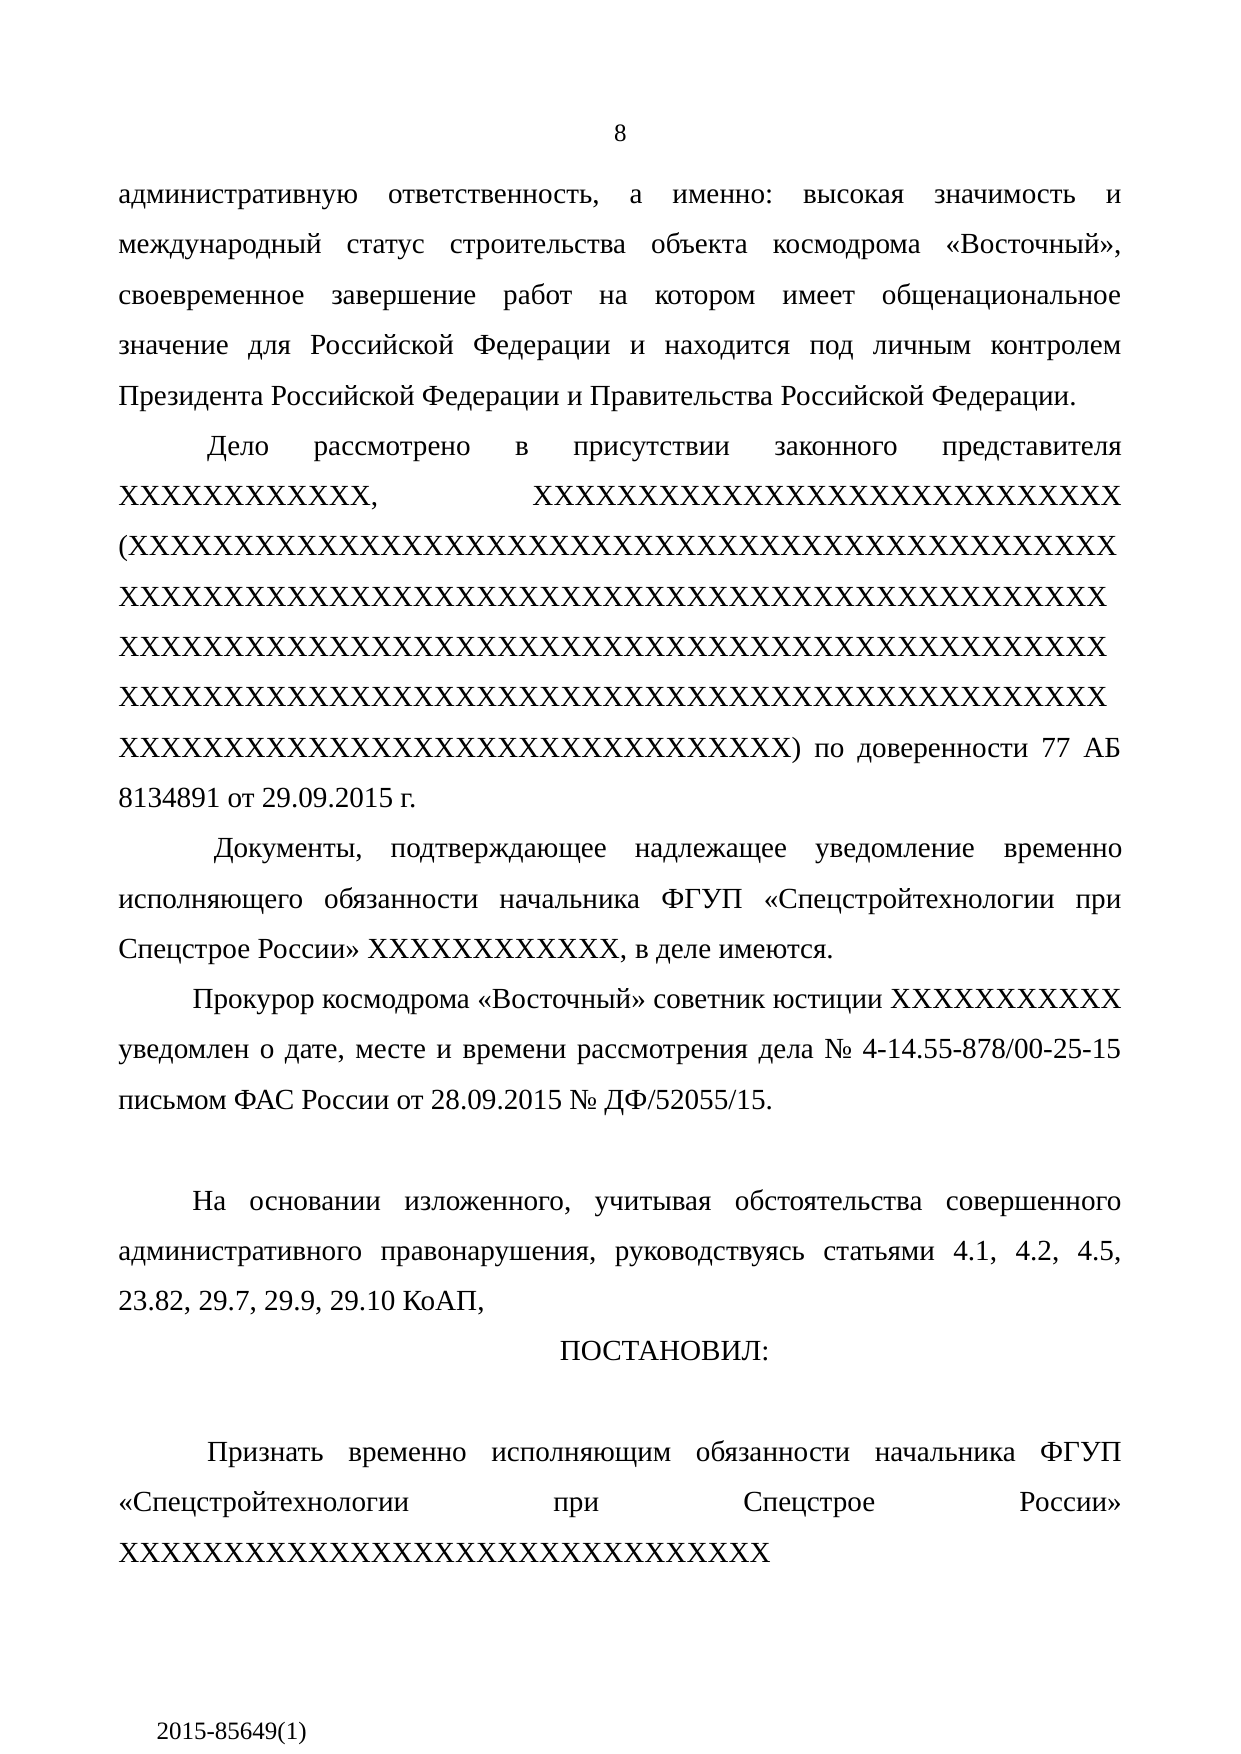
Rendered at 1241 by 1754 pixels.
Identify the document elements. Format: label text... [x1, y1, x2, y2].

text Прокурор космодрома «Восточный» советник юстиции XXXXXXXXXXX уведомлен о дате, месте и времени рассмотрения дела № 4-14.55-878/00-25-15 письмом ФАС России от 28.09.2015 № ДФ/52055/15. [118, 981, 1122, 1116]
text Документы, подтверждающее надлежащее уведомление временно исполняющего обязанности начальника ФГУП «Спецстройтехнологии при Спецстрое России» XXXXXXXXXXXX, в деле имеются. [118, 830, 1122, 964]
text Дело рассмотрено в присутствии законного представителя XXXXXXXXXXXX, XXXXXXXXXXXXXXXXXXXXXXXXXXXX (XXXXXXXXXXXXXXXXXXXXXXXXXXXXXXXXXXXXXXXXXXXXXXXXXXXXXXXXXXXXXXXXXXXXXXXXXXXXXXXXXXXXXXXXXXXXXXXXXXXXXXXXXXXXXXXXXXXXXXXXXXXXXXXXXXXXXXXXXXXXXXXXXXXXXXXXXXXXXXXXXXXXXXXXXXXXXXXXXXXXXXXXXXXXXXXXXXXXXXXXXXXXXXXXXXXXXXXXXXXX) по доверенности 77 АБ 8134891 от 29.09.2015 г. [118, 428, 1122, 814]
text ПОСТАНОВИЛ: [118, 1333, 1122, 1367]
text Признать временно исполняющим обязанности начальника ФГУП «Спецстройтехнологии при Спецстрое России» XXXXXXXXXXXXXXXXXXXXXXXXXXXXXXX [118, 1434, 1122, 1568]
text административную ответственность, а именно: высокая значимость и международный статус строительства объекта космодрома «Восточный», своевременное завершение работ на котором имеет общенациональное значение для Российской Федерации и находится под личным контролем Президента Российской Федерации и Правительства Российской Федерации. [118, 176, 1122, 411]
text На основании изложенного, учитывая обстоятельства совершенного административного правонарушения, руководствуясь статьями 4.1, 4.2, 4.5, 23.82, 29.7, 29.9, 29.10 КоАП, [118, 1183, 1122, 1317]
